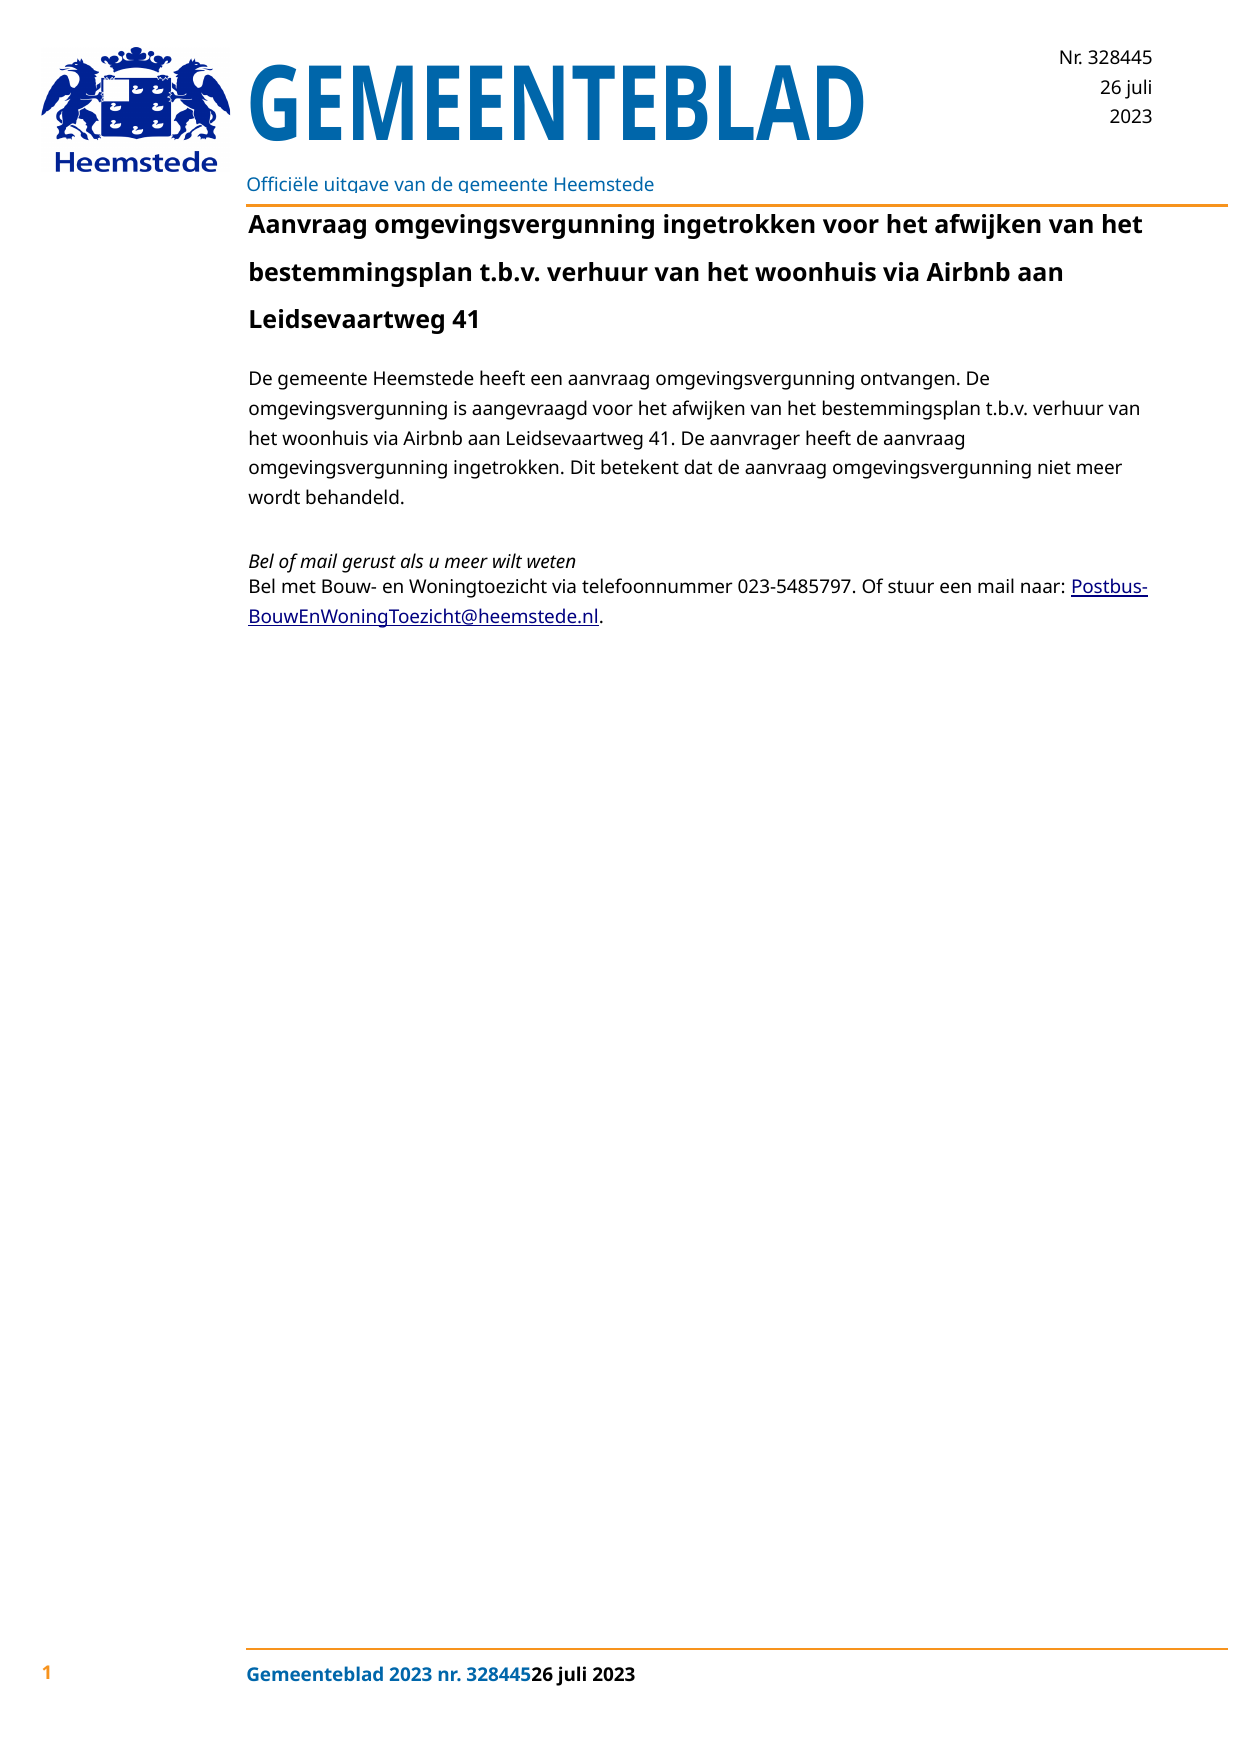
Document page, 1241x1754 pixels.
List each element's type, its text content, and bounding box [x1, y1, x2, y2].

picture [41, 47, 231, 172]
text Bel of mail gerust als u meer wilt weten [248, 548, 1152, 573]
text Bel met Bouw- en Woningtoezicht via telefoonnummer 023-5485797. Of stuur een mail naar: Postbus-BouwEnWoningToezicht@heemstede.nl. [248, 573, 1152, 629]
text Aanvraag omgevingsvergunning ingetrokken voor het afwijken van het bestemmingsplan t.b.v. verhuur van het woonhuis via Airbnb aan Leidsevaartweg 41 [248, 207, 1152, 336]
text De gemeente Heemstede heeft een aanvraag omgevingsvergunning ontvangen. De omgevingsvergunning is aangevraagd voor het afwijken van het bestemmingsplan t.b.v. verhuur van het woonhuis via Airbnb aan Leidsevaartweg 41. De aanvrager heeft de aanvraag omgevingsvergunning ingetrokken. Dit betekent dat de aanvraag omgevingsvergunning niet meer wordt behandeld. [248, 366, 1152, 509]
